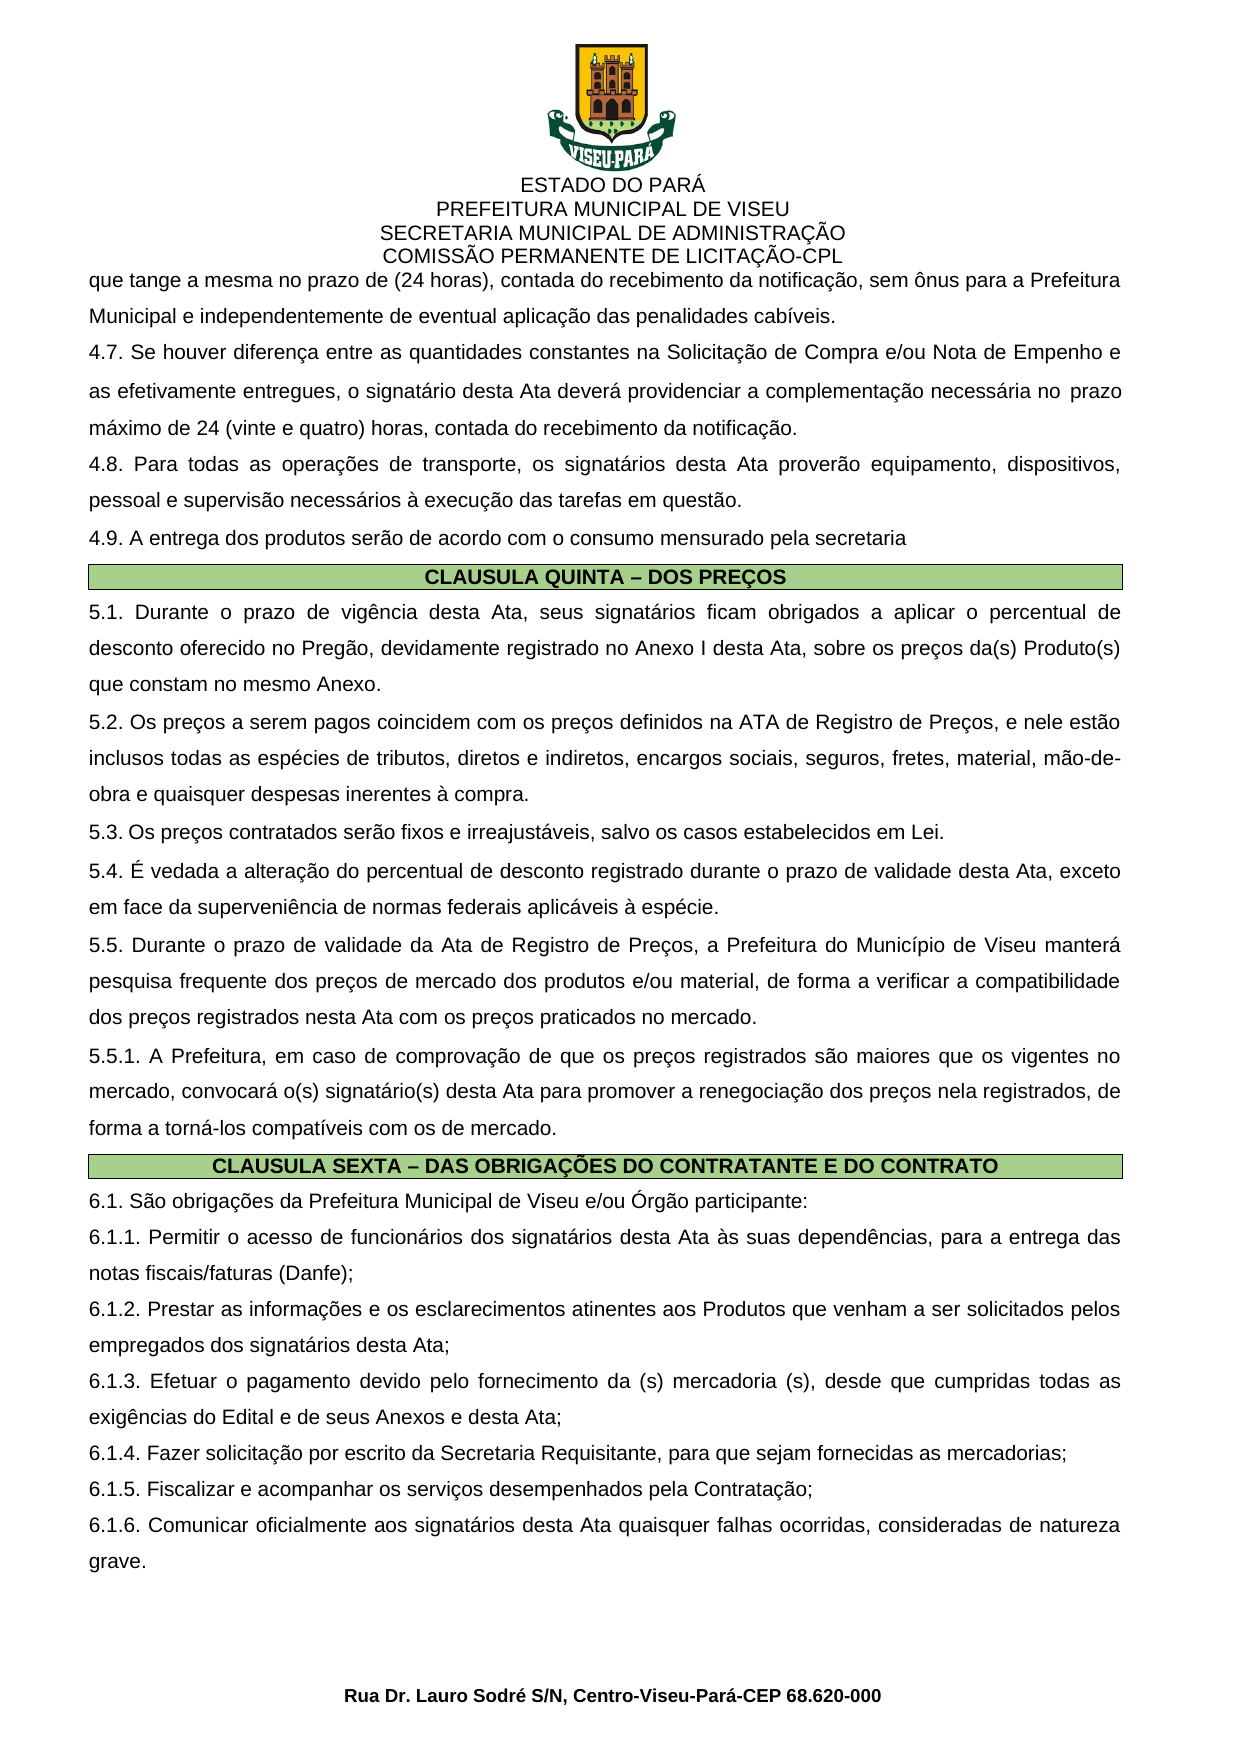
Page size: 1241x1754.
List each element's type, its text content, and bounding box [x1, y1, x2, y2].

text 6.1.3. Efetuar o pagamento devido pelo fornecimento da (s) mercadoria (s), desde que cumpridas todas as exigências do Edital e de seus Anexos e desta Ata; [89, 1369, 1122, 1429]
text 6.1.5. Fiscalizar e acompanhar os serviços desempenhados pela Contratação; [89, 1477, 1122, 1501]
text 4.8. Para todas as operações de transporte, os signatários desta Ata proverão equipamento, dispositivos, pessoal e supervisão necessários à execução das tarefas em questão. [89, 451, 1122, 511]
text 6.1.1. Permitir o acesso de funcionários dos signatários desta Ata às suas dependências, para a entrega das notas fiscais/faturas (Danfe); [89, 1225, 1122, 1285]
text 4.7. Se houver diferença entre as quantidades constantes na Solicitação de Compra e/ou Nota de Empenho e as efetivamente entregues, o signatário desta Ata deverá providenciar a complementação necessária no prazo máximo de 24 (vinte e quatro) horas, contada do recebimento da notificação. [89, 340, 1122, 439]
text 6.1.6. Comunicar oficialmente aos signatários desta Ata quaisquer falhas ocorridas, consideradas de natureza grave. [89, 1512, 1122, 1572]
text 6.1. São obrigações da Prefeitura Municipal de Viseu e/ou Órgão participante: [89, 1189, 1122, 1213]
text 5.3. Os preços contratados serão fixos e irreajustáveis, salvo os casos estabelecidos em Lei. [89, 820, 1122, 844]
text 5.1. Durante o prazo de vigência desta Ata, seus signatários ficam obrigados a aplicar o percentual de desconto oferecido no Pregão, devidamente registrado no Anexo I desta Ata, sobre os preços da(s) Produto(s) que constam no mesmo Anexo. [89, 599, 1122, 695]
text 5.4. É vedada a alteração do percentual de desconto registrado durante o prazo de validade desta Ata, exceto em face da superveniência de normas federais aplicáveis à espécie. [89, 859, 1122, 919]
text que tange a mesma no prazo de (24 horas), contada do recebimento da notificação, sem ônus para a Prefeitura Municipal e independentemente de eventual aplicação das penalidades cabíveis. [89, 268, 1122, 328]
text 5.2. Os preços a serem pagos coincidem com os preços definidos na ATA de Registro de Preços, e nele estão inclusos todas as espécies de tributos, diretos e indiretos, encargos sociais, seguros, fretes, material, mão-de-obra e quaisquer despesas inerentes à compra. [89, 710, 1122, 806]
picture [547, 44, 677, 172]
text 6.1.4. Fazer solicitação por escrito da Secretaria Requisitante, para que sejam fornecidas as mercadorias; [89, 1441, 1122, 1464]
text 4.9. A entrega dos produtos serão de acordo com o consumo mensurado pela secretaria [89, 526, 1122, 550]
text CLAUSULA QUINTA – DOS PREÇOS [89, 565, 1122, 589]
text CLAUSULA SEXTA – DAS OBRIGAÇÕES DO CONTRATANTE E DO CONTRATO [89, 1155, 1122, 1178]
text 5.5.1. A Prefeitura, em caso de comprovação de que os preços registrados são maiores que os vigentes no mercado, convocará o(s) signatário(s) desta Ata para promover a renegociação dos preços nela registrados, de forma a torná-los compatíveis com os de mercado. [89, 1043, 1122, 1139]
text 6.1.2. Prestar as informações e os esclarecimentos atinentes aos Produtos que venham a ser solicitados pelos empregados dos signatários desta Ata; [89, 1297, 1122, 1357]
text 5.5. Durante o prazo de validade da Ata de Registro de Preços, a Prefeitura do Município de Viseu manterá pesquisa frequente dos preços de mercado dos produtos e/ou material, de forma a verificar a compatibilidade dos preços registrados nesta Ata com os preços praticados no mercado. [89, 933, 1122, 1029]
